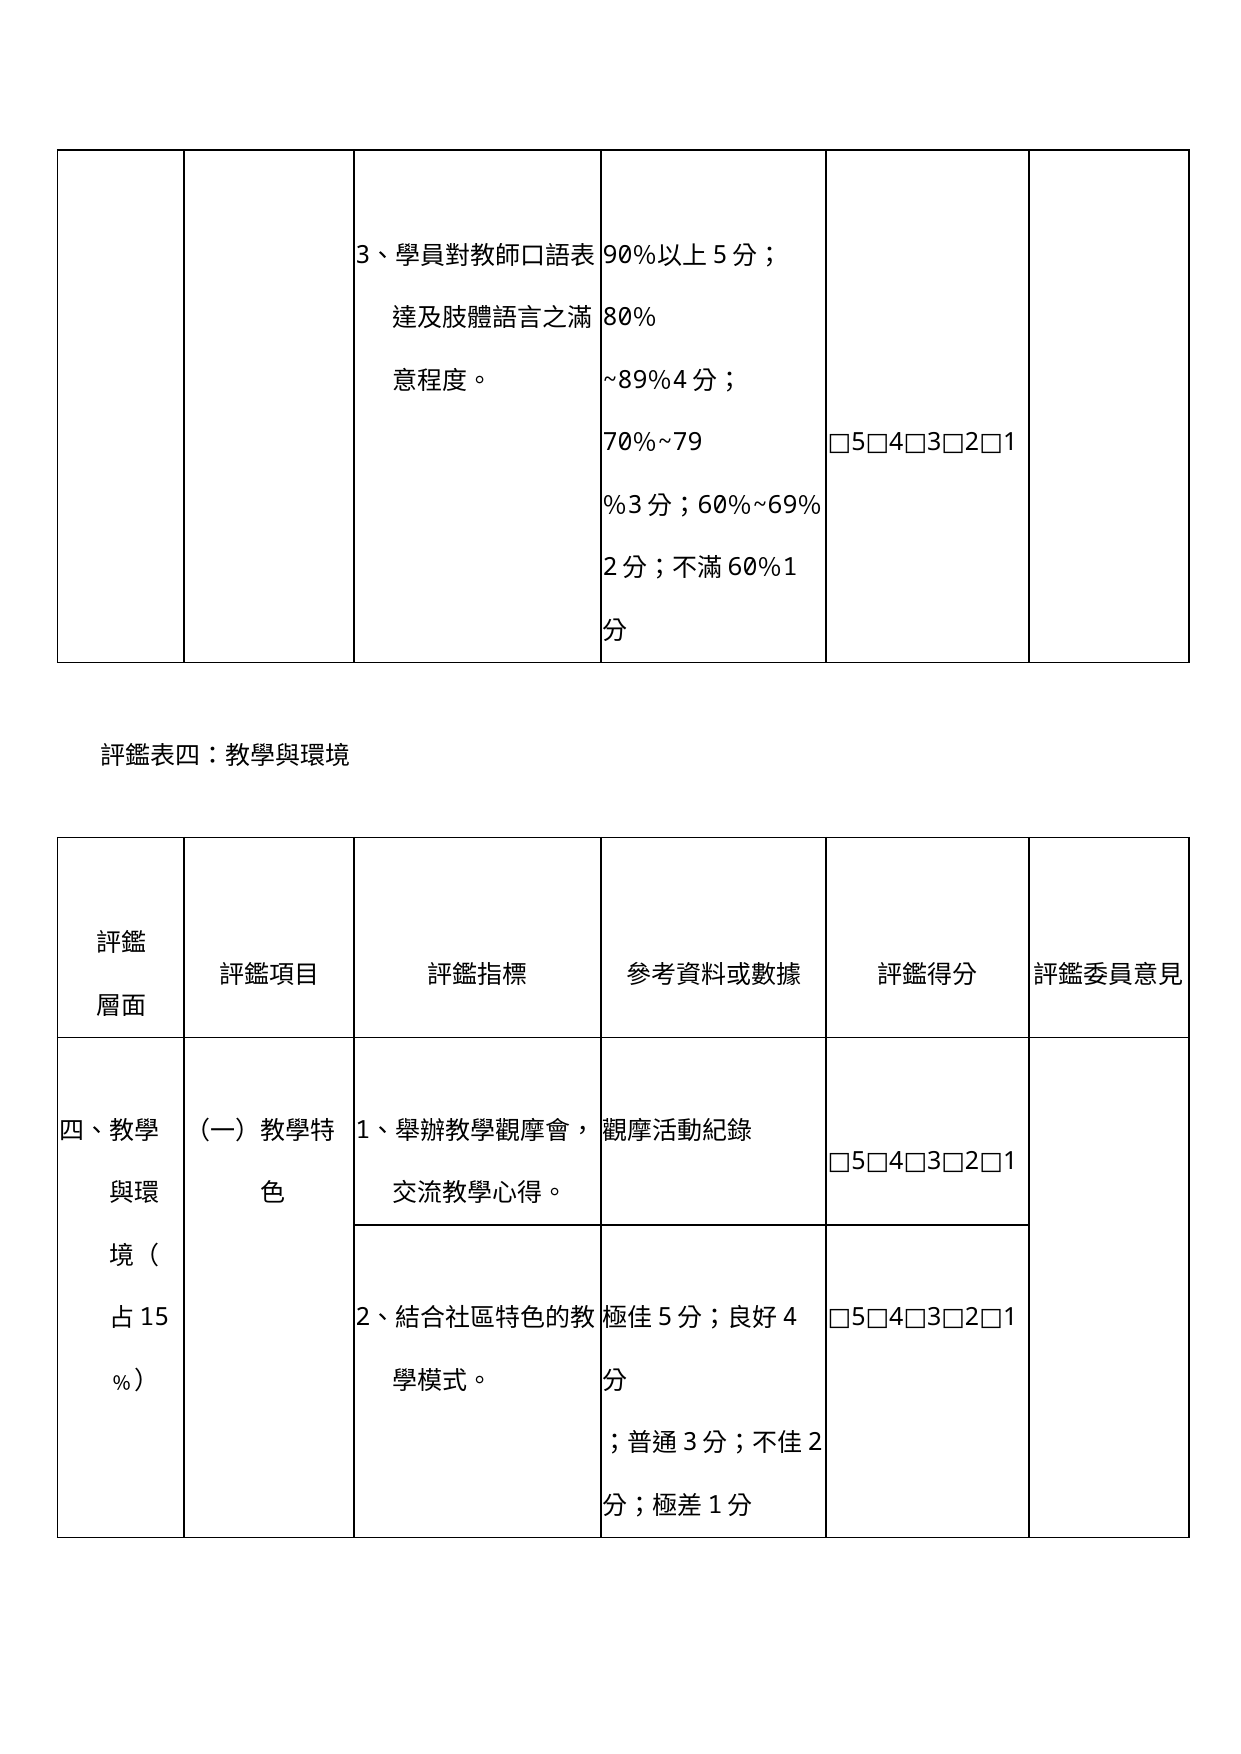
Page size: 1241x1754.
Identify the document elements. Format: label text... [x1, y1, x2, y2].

table_cell [1030, 151, 1188, 661]
table_cell 90％以上5分；80％ ~89％4分；70％~79 ％3分；60％~69％ 2分；不滿60％1分 [602, 151, 825, 661]
table_cell 3、學員對教師口語表 達及肢體語言之滿 意程度。 [355, 151, 600, 661]
table_cell 極佳5分；良好4分 ；普通3分；不佳2 分；極差1分 [602, 1226, 825, 1536]
table_cell □5□4□3□2□1 [827, 1038, 1028, 1224]
table_cell [185, 151, 353, 661]
table_cell □5□4□3□2□1 [827, 151, 1028, 661]
table_header 評鑑項目 [185, 838, 353, 1036]
table_cell 1、舉辦教學觀摩會， 交流教學心得。 [355, 1038, 600, 1224]
text 評鑑表四：教學與環境 [100, 712, 1146, 774]
table_cell [1030, 1038, 1188, 1536]
table_cell 2、結合社區特色的教 學模式。 [355, 1226, 600, 1536]
table_header 評鑑指標 [355, 838, 600, 1036]
table_header 評鑑得分 [827, 838, 1028, 1036]
table_cell 四、教學 與環 境（ 占15 ﹪） [58, 1038, 183, 1536]
table_header 評鑑委員意見 [1030, 838, 1188, 1036]
table_cell （一）教學特 色 [185, 1038, 353, 1536]
table_header 參考資料或數據 [602, 838, 825, 1036]
table_cell [58, 151, 183, 661]
table_cell □5□4□3□2□1 [827, 1226, 1028, 1536]
table_header 評鑑 層面 [58, 838, 183, 1036]
table_cell 觀摩活動紀錄 [602, 1038, 825, 1224]
